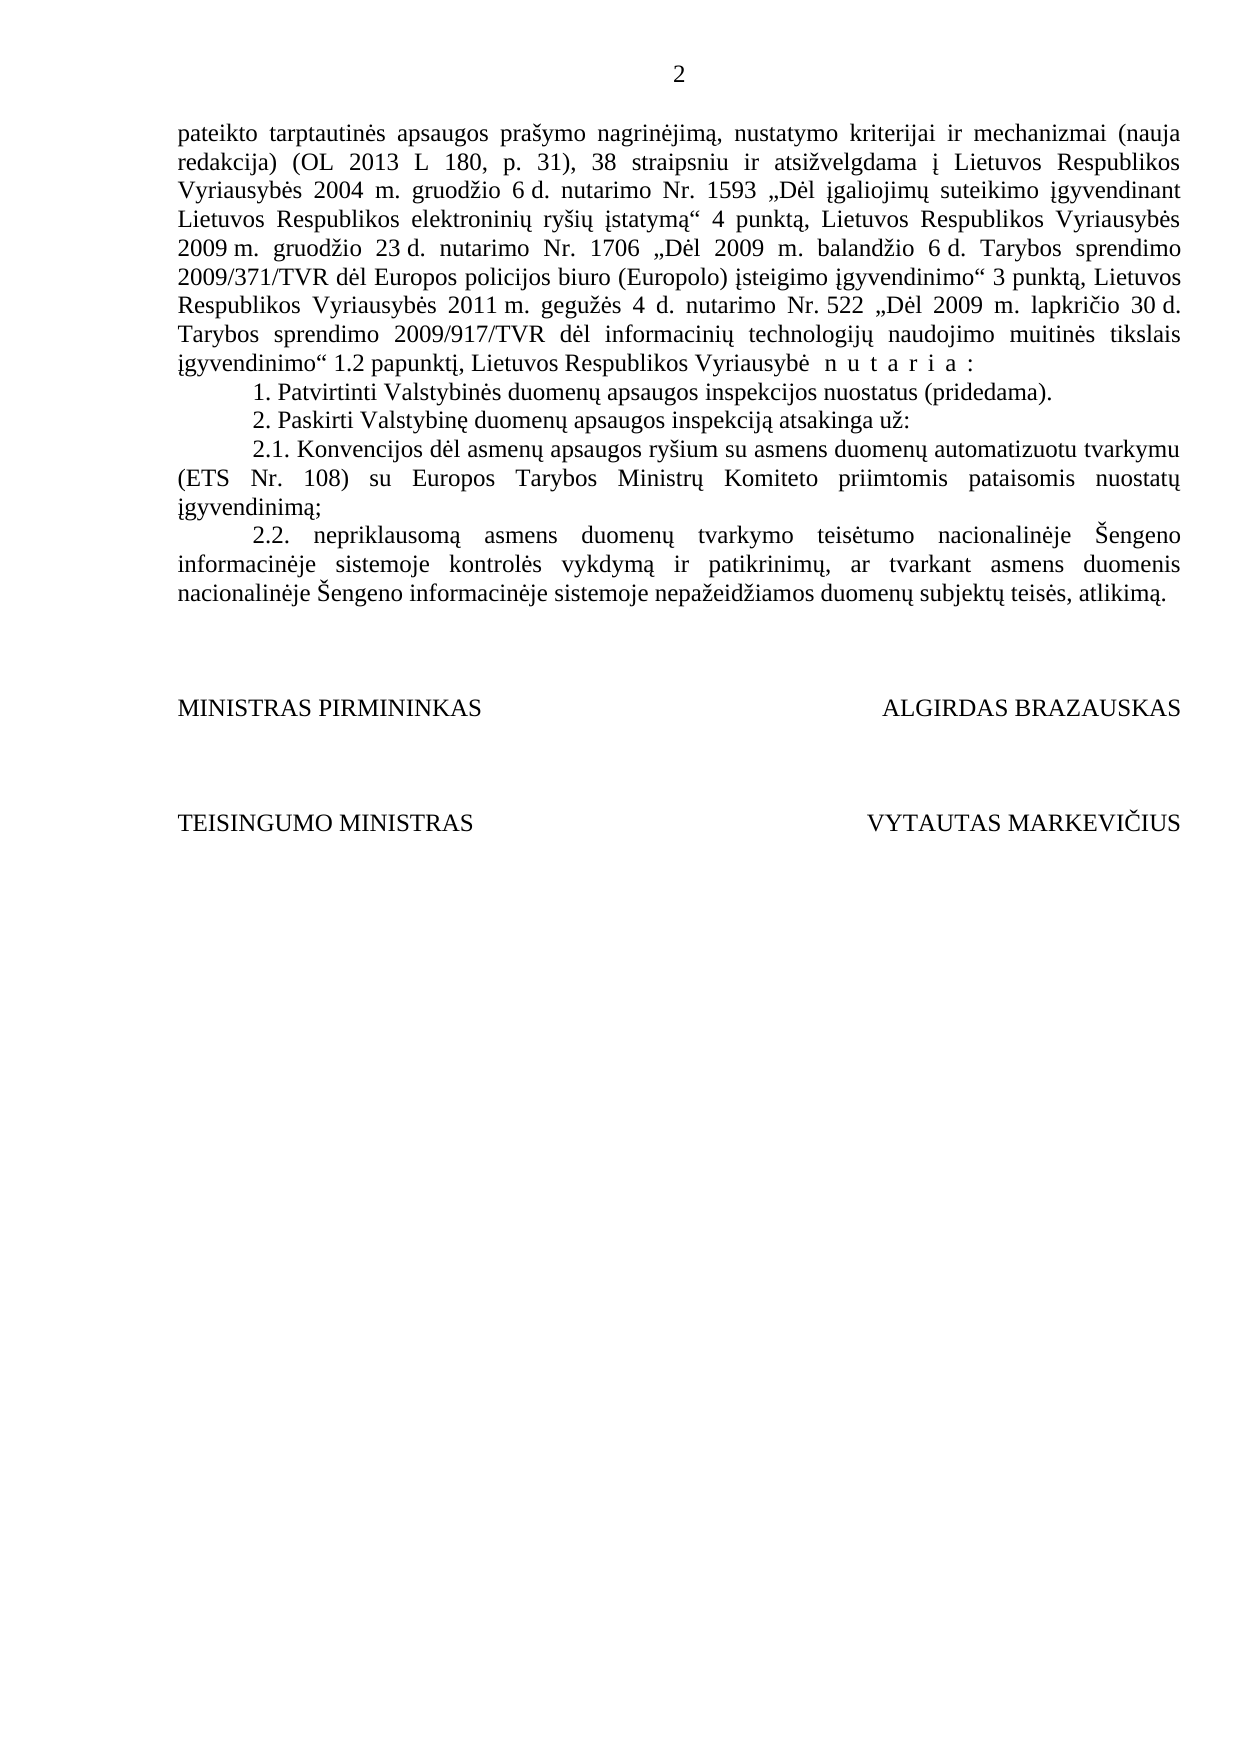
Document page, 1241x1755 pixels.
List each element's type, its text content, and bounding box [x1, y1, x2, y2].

text 1. Patvirtinti Valstybinės duomenų apsaugos inspekcijos nuostatus (pridedama). [177, 377, 1181, 406]
text 2.2. nepriklausomą asmens duomenų tvarkymo teisėtumo nacionalinėje Šengeno informacinėje sistemoje kontrolės vykdymą ir patikrinimų, ar tvarkant asmens duomenis nacionalinėje Šengeno informacinėje sistemoje nepažeidžiamos duomenų subjektų teisės, atlikimą. [177, 521, 1181, 607]
text Teisingumo ministras Vytautas Markevičius [177, 808, 1181, 837]
text pateikto tarptautinės apsaugos prašymo nagrinėjimą, nustatymo kriterijai ir mechanizmai (nauja redakcija) (OL 2013 L 180, p. 31), 38 straipsniu ir atsižvelgdama į Lietuvos Respublikos Vyriausybės 2004 m. gruodžio 6 d. nutarimo Nr. 1593 „Dėl įgaliojimų suteikimo įgyvendinant Lietuvos Respublikos elektroninių ryšių įstatymą“ 4 punktą, Lietuvos Respublikos Vyriausybės 2009 m. gruodžio 23 d. nutarimo Nr. 1706 „Dėl 2009 m. balandžio 6 d. Tarybos sprendimo 2009/371/TVR dėl Europos policijos biuro (Europolo) įsteigimo įgyvendinimo“ 3 punktą, Lietuvos Respublikos Vyriausybės 2011 m. gegužės 4 d. nutarimo Nr. 522 „Dėl 2009 m. lapkričio 30 d. Tarybos sprendimo 2009/917/TVR dėl informacinių technologijų naudojimo muitinės tikslais įgyvendinimo“ 1.2 papunktį, Lietuvos Respublikos Vyriausybė nutaria: [177, 118, 1181, 377]
text 2.1. Konvencijos dėl asmenų apsaugos ryšium su asmens duomenų automatizuotu tvarkymu (ETS Nr. 108) su Europos Tarybos Ministrų Komiteto priimtomis pataisomis nuostatų įgyvendinimą; [177, 434, 1181, 521]
text Ministras Pirmininkas Algirdas Brazauskas [177, 693, 1181, 722]
text 2. Paskirti Valstybinę duomenų apsaugos inspekciją atsakinga už: [177, 406, 1181, 434]
